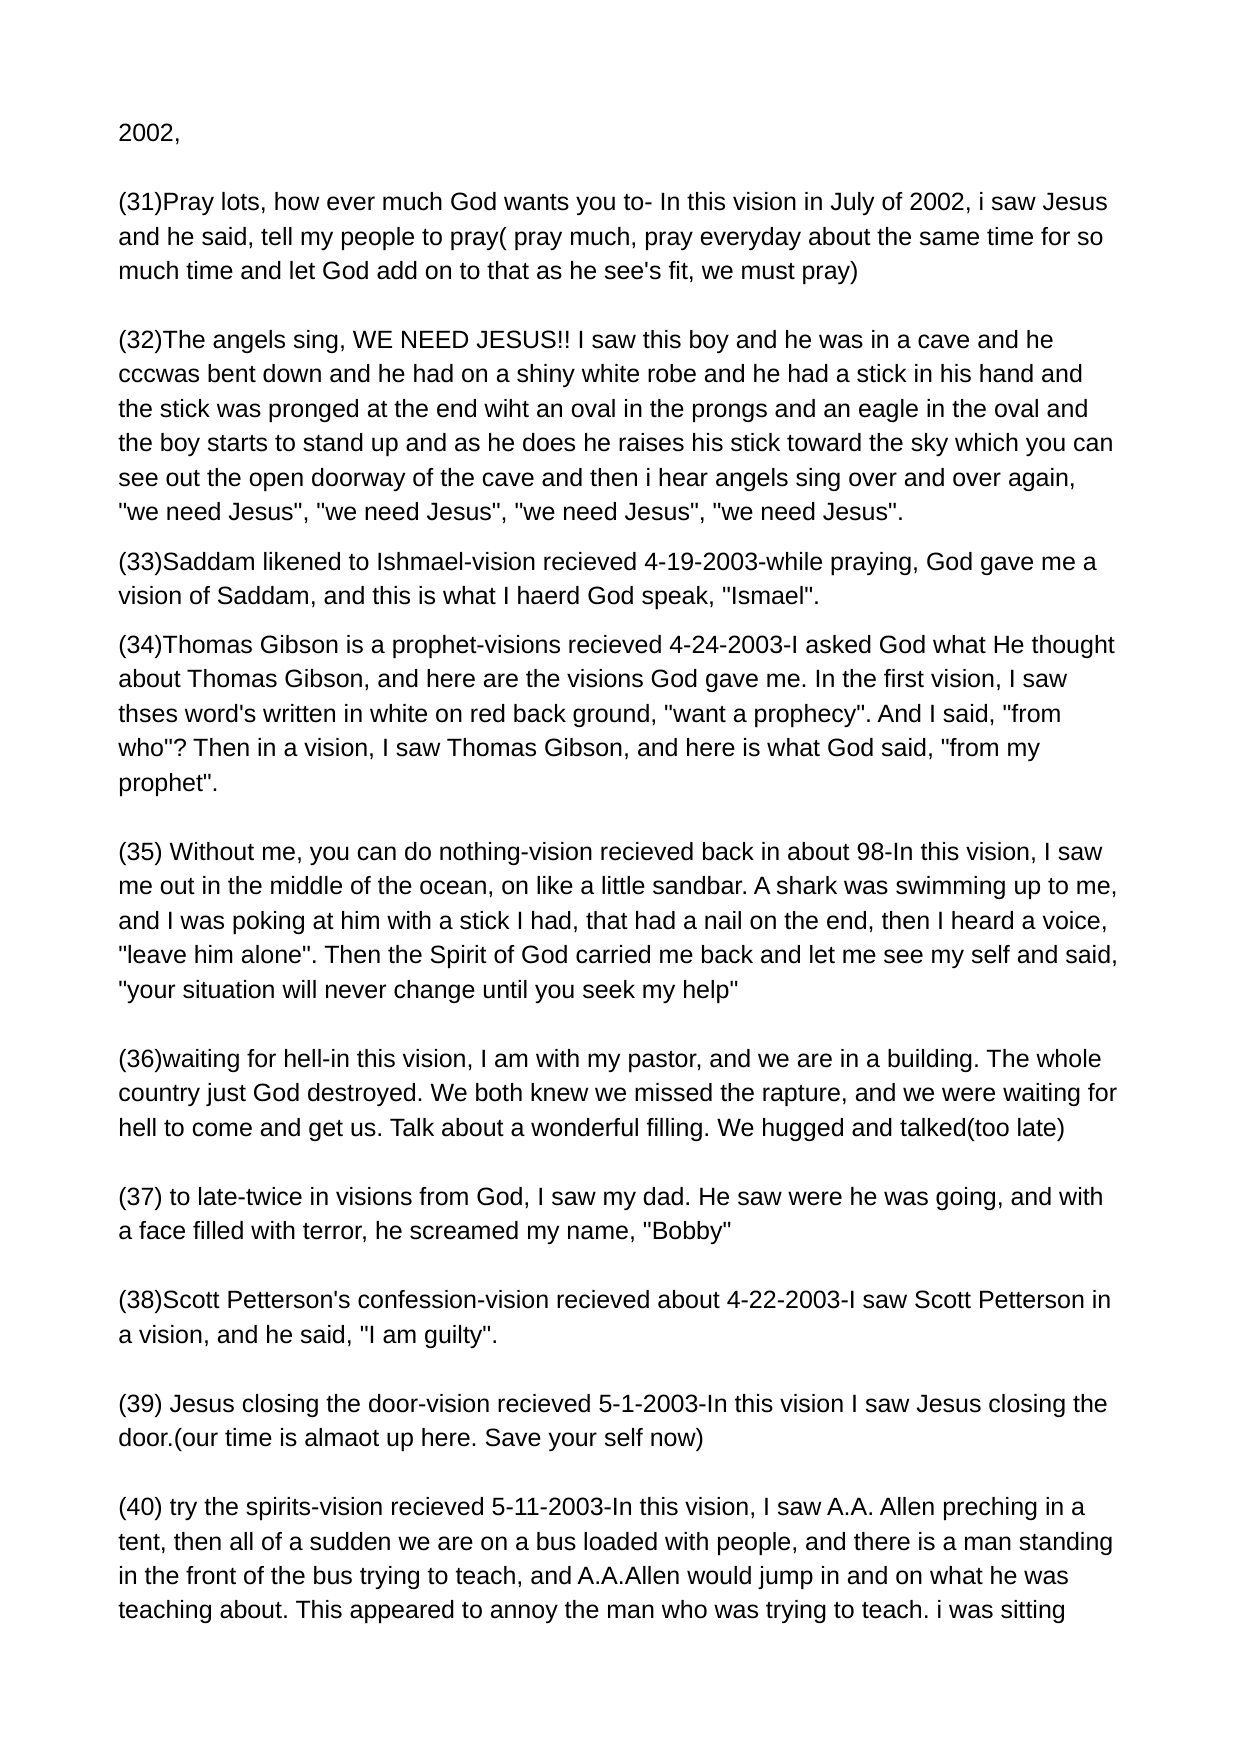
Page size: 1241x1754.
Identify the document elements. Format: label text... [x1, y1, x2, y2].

text (34)Thomas Gibson is a prophet-visions recieved 4-24-2003-I asked God what He thought about Thomas Gibson, and here are the visions God gave me. In the first vision, I saw thses word's written in white on red back ground, "want a prophecy". And I said, "from who"? Then in a vision, I saw Thomas Gibson, and here is what God said, "from my prophet". (35) Without me, you can do nothing-vision recieved back in about 98-In this vision, I saw me out in the middle of the ocean, on like a little sandbar. A shark was swimming up to me, and I was poking at him with a stick I had, that had a nail on the end, then I heard a voice, "leave him alone". Then the Spirit of God carried me back and let me see my self and said, "your situation will never change until you seek my help" (36)waiting for hell-in this vision, I am with my pastor, and we are in a building. The whole country just God destroyed. We both knew we missed the rapture, and we were waiting for hell to come and get us. Talk about a wonderful filling. We hugged and talked(too late) (37) to late-twice in visions from God, I saw my dad. He saw were he was going, and with a face filled with terror, he screamed my name, "Bobby" (38)Scott Petterson's confession-vision recieved about 4-22-2003-I saw Scott Petterson in a vision, and he said, "I am guilty". (39) Jesus closing the door-vision recieved 5-1-2003-In this vision I saw Jesus closing the door.(our time is almaot up here. Save your self now) (40) try the spirits-vision recieved 5-11-2003-In this vision, I saw A.A. Allen preching in a tent, then all of a sudden we are on a bus loaded with people, and there is a man standing in the front of the bus trying to teach, and A.A.Allen would jump in and on what he was teaching about. This appeared to annoy the man who was trying to teach. i was sitting [118, 630, 1122, 1624]
text 2002, (31)Pray lots, how ever much God wants you to- In this vision in July of 2002, i saw Jesus and he said, tell my people to pray( pray much, pray everyday about the same time for so much time and let God add on to that as he see's fit, we must pray) (32)The angels sing, WE NEED JESUS!! I saw this boy and he was in a cave and he cccwas bent down and he had on a shiny white robe and he had a stick in his hand and the stick was pronged at the end wiht an oval in the prongs and an eagle in the oval and the boy starts to stand up and as he does he raises his stick toward the sky which you can see out the open doorway of the cave and then i hear angels sing over and over again, "we need Jesus", "we need Jesus", "we need Jesus", "we need Jesus". [118, 118, 1122, 526]
text (33)Saddam likened to Ishmael-vision recieved 4-19-2003-while praying, God gave me a vision of Saddam, and this is what I haerd God speak, "Ismael". [118, 546, 1122, 610]
